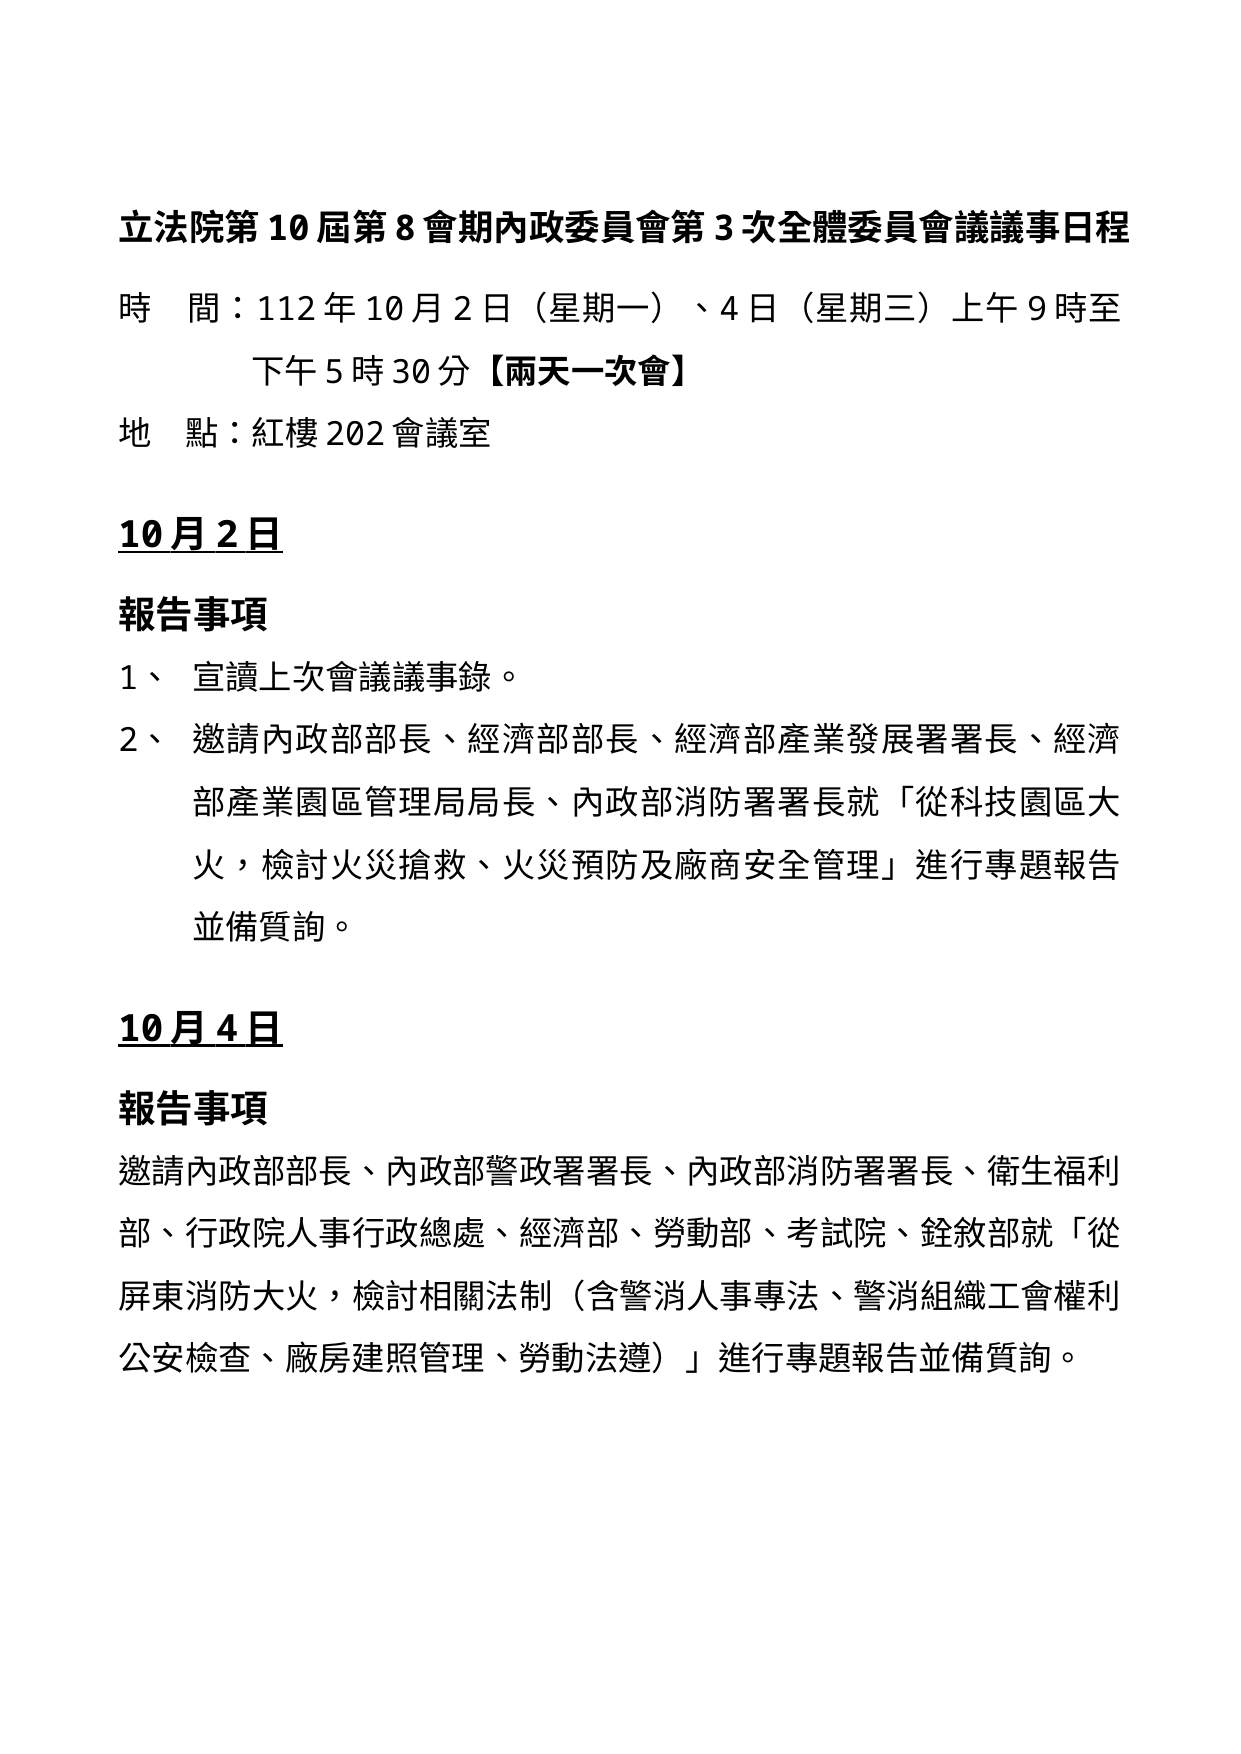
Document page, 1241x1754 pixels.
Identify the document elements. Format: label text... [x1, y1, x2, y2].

text 邀請內政部部長、內政部警政署署長、內政部消防署署長、衛生福利部、行政院人事行政總處、經濟部、勞動部、考試院、銓敘部就「從屏東消防大火，檢討相關法制（含警消人事專法、警消組織工會權利、公安檢查、廠房建照管理、勞動法遵）」進行專題報告並備質詢。 [118, 1127, 1123, 1377]
list 宣讀上次會議議事錄。 [118, 633, 1123, 696]
text 立法院第10屆第8會期內政委員會第3次全體委員會議議事日程 [118, 183, 1172, 246]
list 邀請內政部部長、經濟部部長、經濟部產業發展署署長、經濟部產業園區管理局局長、內政部消防署署長就「從科技園區大火，檢討火災搶救、火災預防及廠商安全管理」進行專題報告並備質詢。 [118, 696, 1123, 946]
text 報告事項 [118, 571, 1122, 633]
text 報告事項 [118, 1064, 1122, 1127]
text 地 點：紅樓202會議室 [118, 389, 1122, 452]
text 時 間：112年10月2日（星期一）、4日（星期三）上午9時至下午5時30分【兩天一次會】 [118, 264, 1122, 389]
text 10月2日 [118, 489, 1122, 552]
text 10月4日 [118, 983, 1122, 1046]
